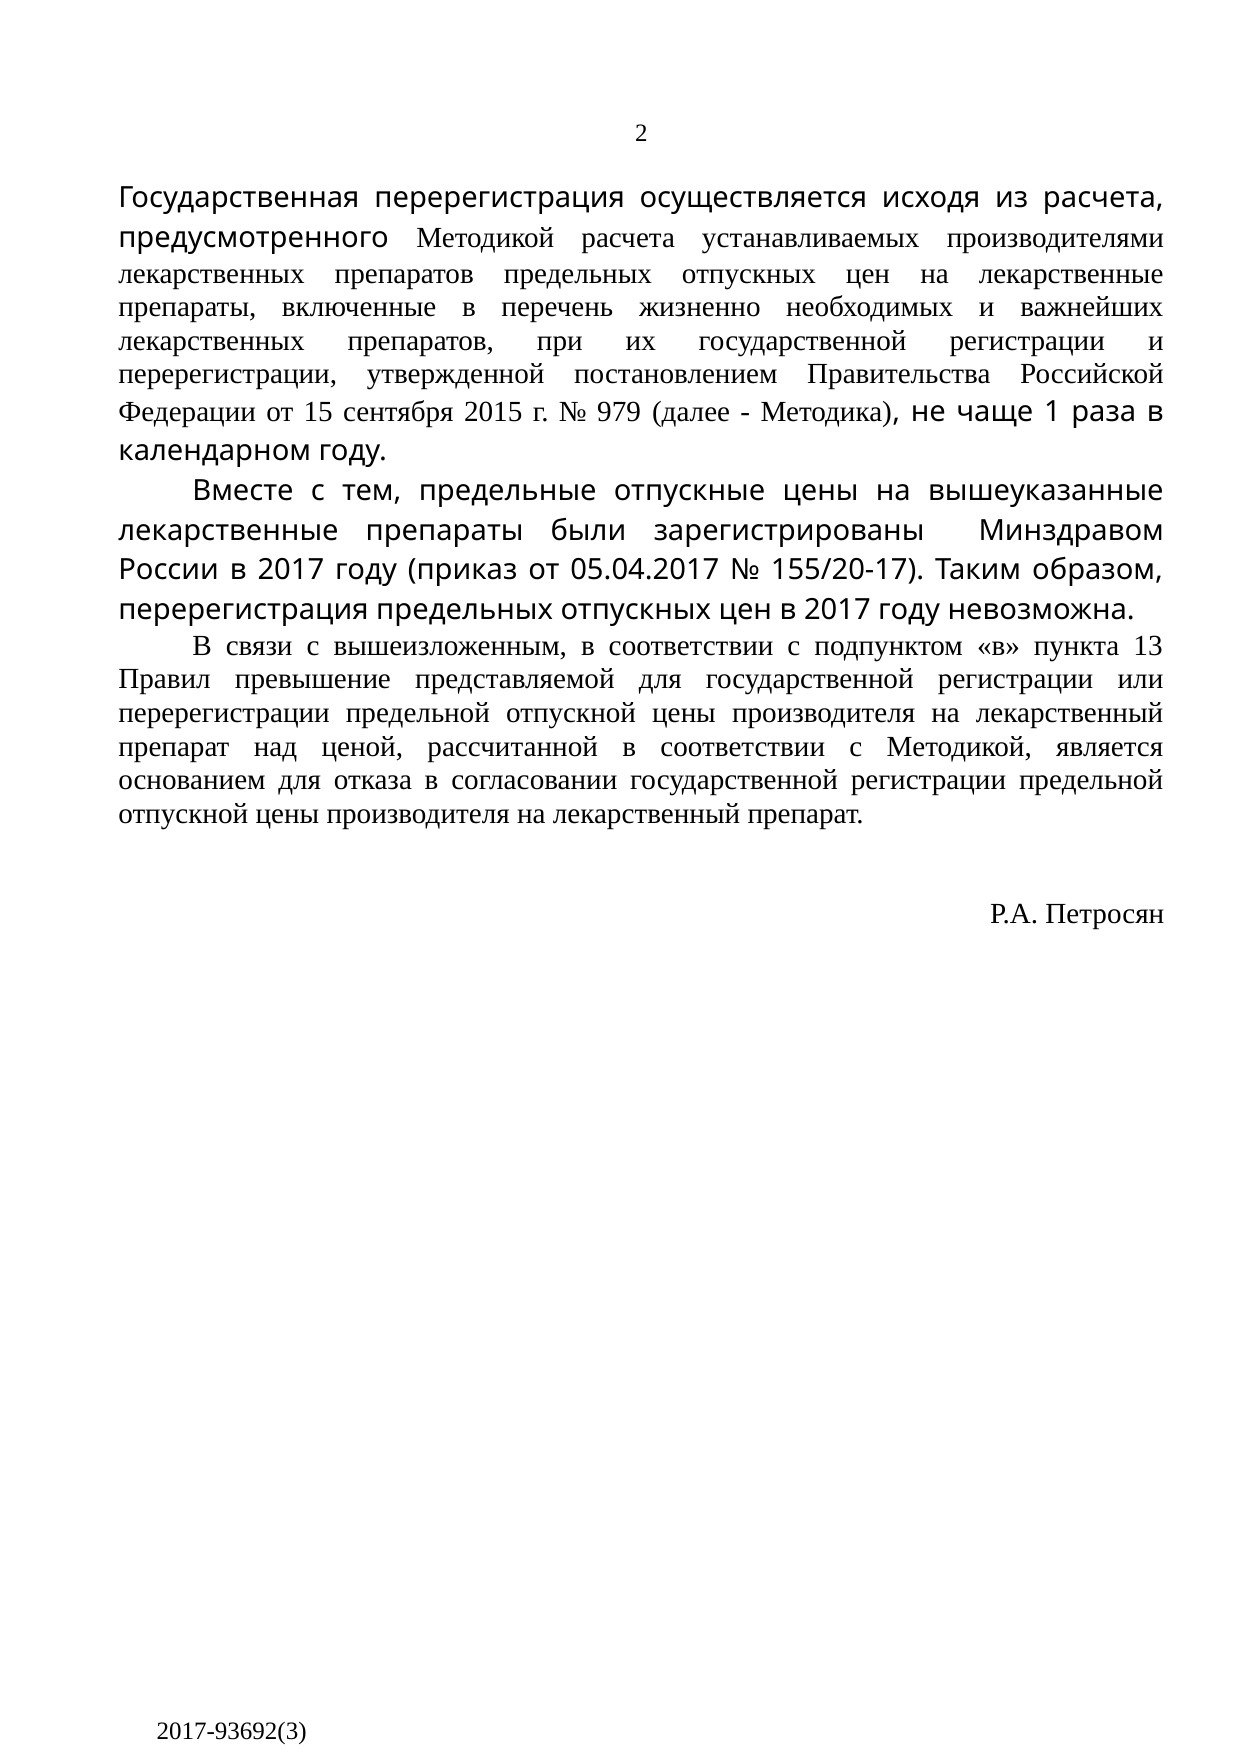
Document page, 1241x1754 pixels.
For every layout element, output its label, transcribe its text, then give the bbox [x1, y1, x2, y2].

text В связи с вышеизложенным, в соответствии с подпунктом «в» пункта 13 Правил превышение представляемой для государственной регистрации или перерегистрации предельной отпускной цены производителя на лекарственный препарат над ценой, рассчитанной в соответствии с Методикой, является основанием для отказа в согласовании государственной регистрации предельной отпускной цены производителя на лекарственный препарат. [118, 628, 1164, 829]
text Р.А. Петросян [118, 896, 1164, 930]
text Вместе с тем, предельные отпускные цены на вышеуказанные лекарственные препараты были зарегистрированы Минздравом России в 2017 году (приказ от 05.04.2017 № 155/20-17). Таким образом, перерегистрация предельных отпускных цен в 2017 году невозможна. [118, 469, 1164, 628]
